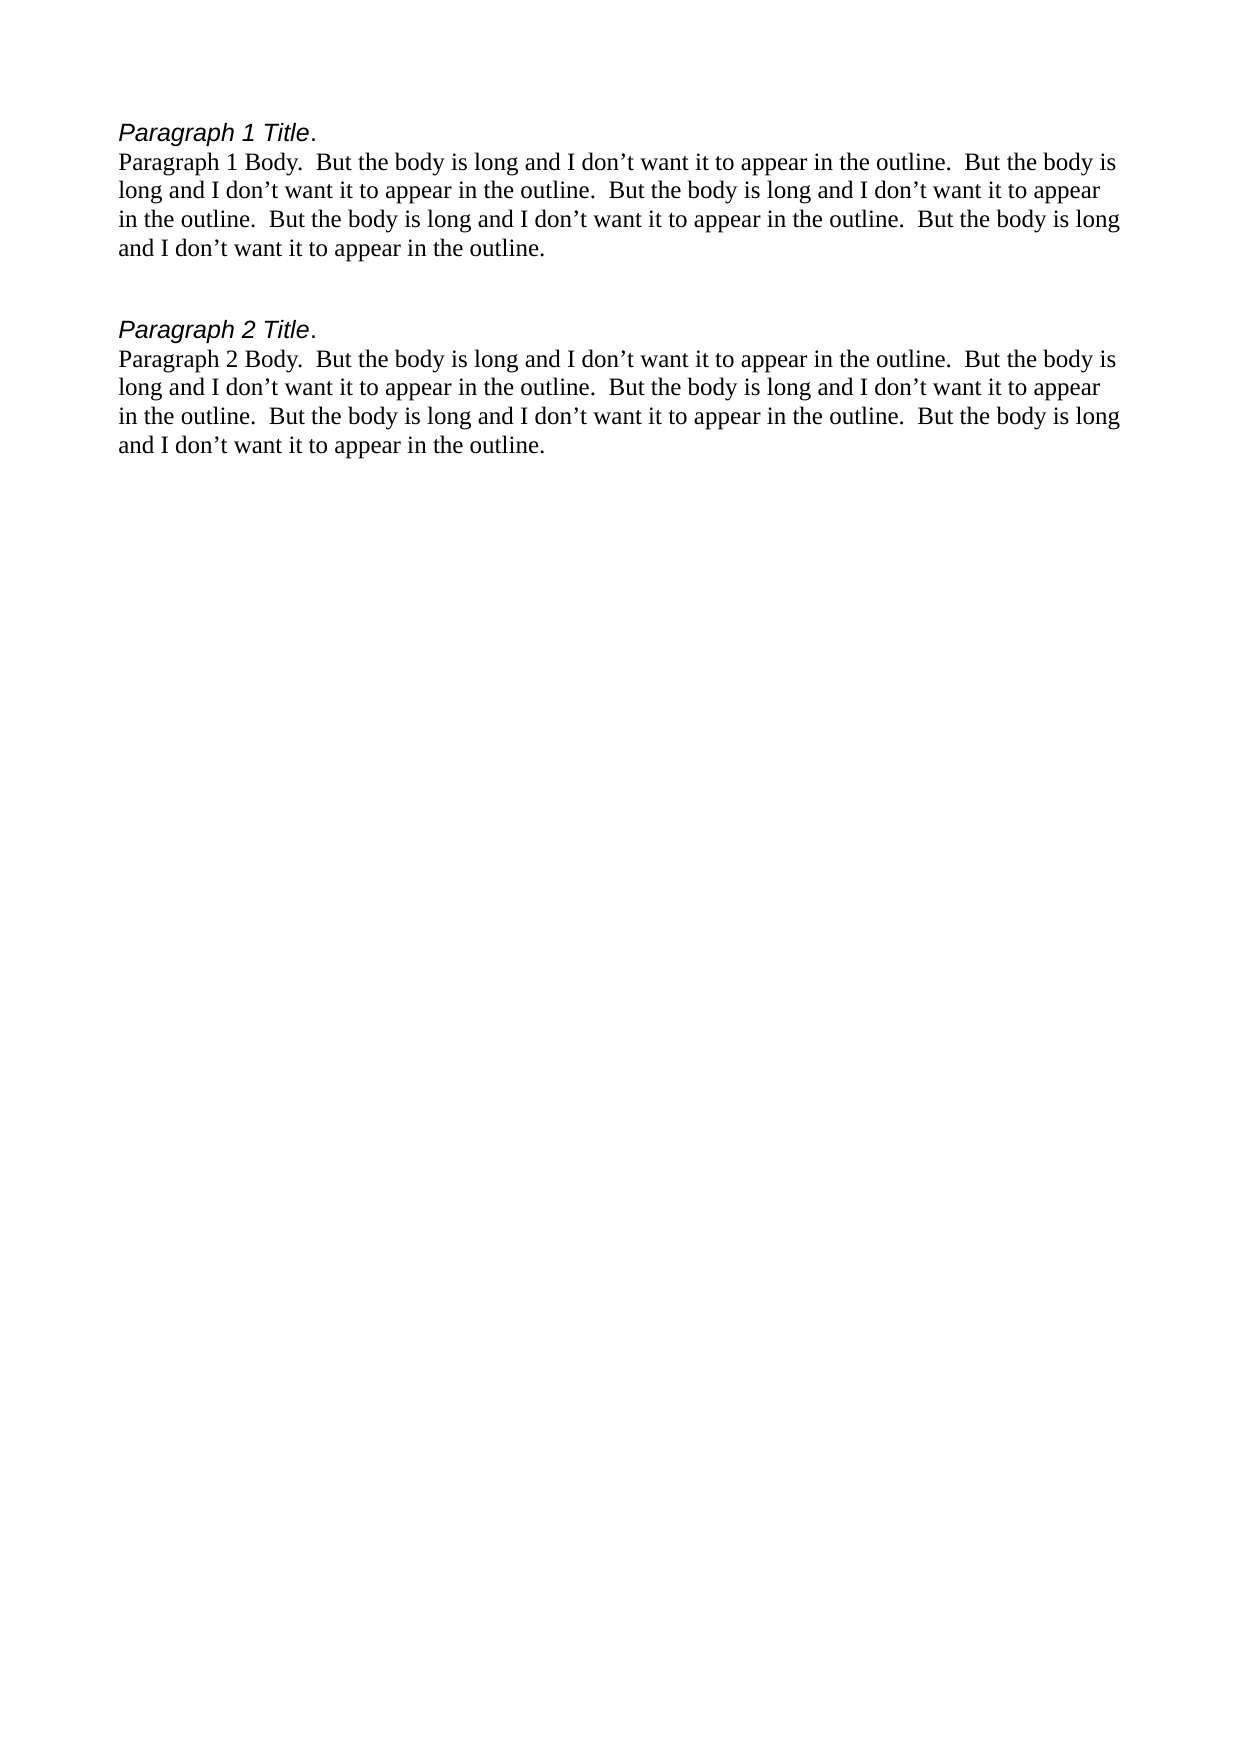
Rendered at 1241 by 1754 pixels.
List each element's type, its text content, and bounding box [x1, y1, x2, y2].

subtitle Paragraph 1 Title. [118, 118, 1122, 147]
text Paragraph 2 Body. But the body is long and I don’t want it to appear in the outline. But the body is long and I don’t want it to appear in the outline. But the body is long and I don’t want it to appear in the outline. But the body is long and I don’t want it to appear in the outline. But the body is long and I don’t want it to appear in the outline. [118, 344, 1122, 459]
text Paragraph 1 Body. But the body is long and I don’t want it to appear in the outline. But the body is long and I don’t want it to appear in the outline. But the body is long and I don’t want it to appear in the outline. But the body is long and I don’t want it to appear in the outline. But the body is long and I don’t want it to appear in the outline. [118, 147, 1122, 262]
subtitle Paragraph 2 Title. [118, 315, 1122, 344]
